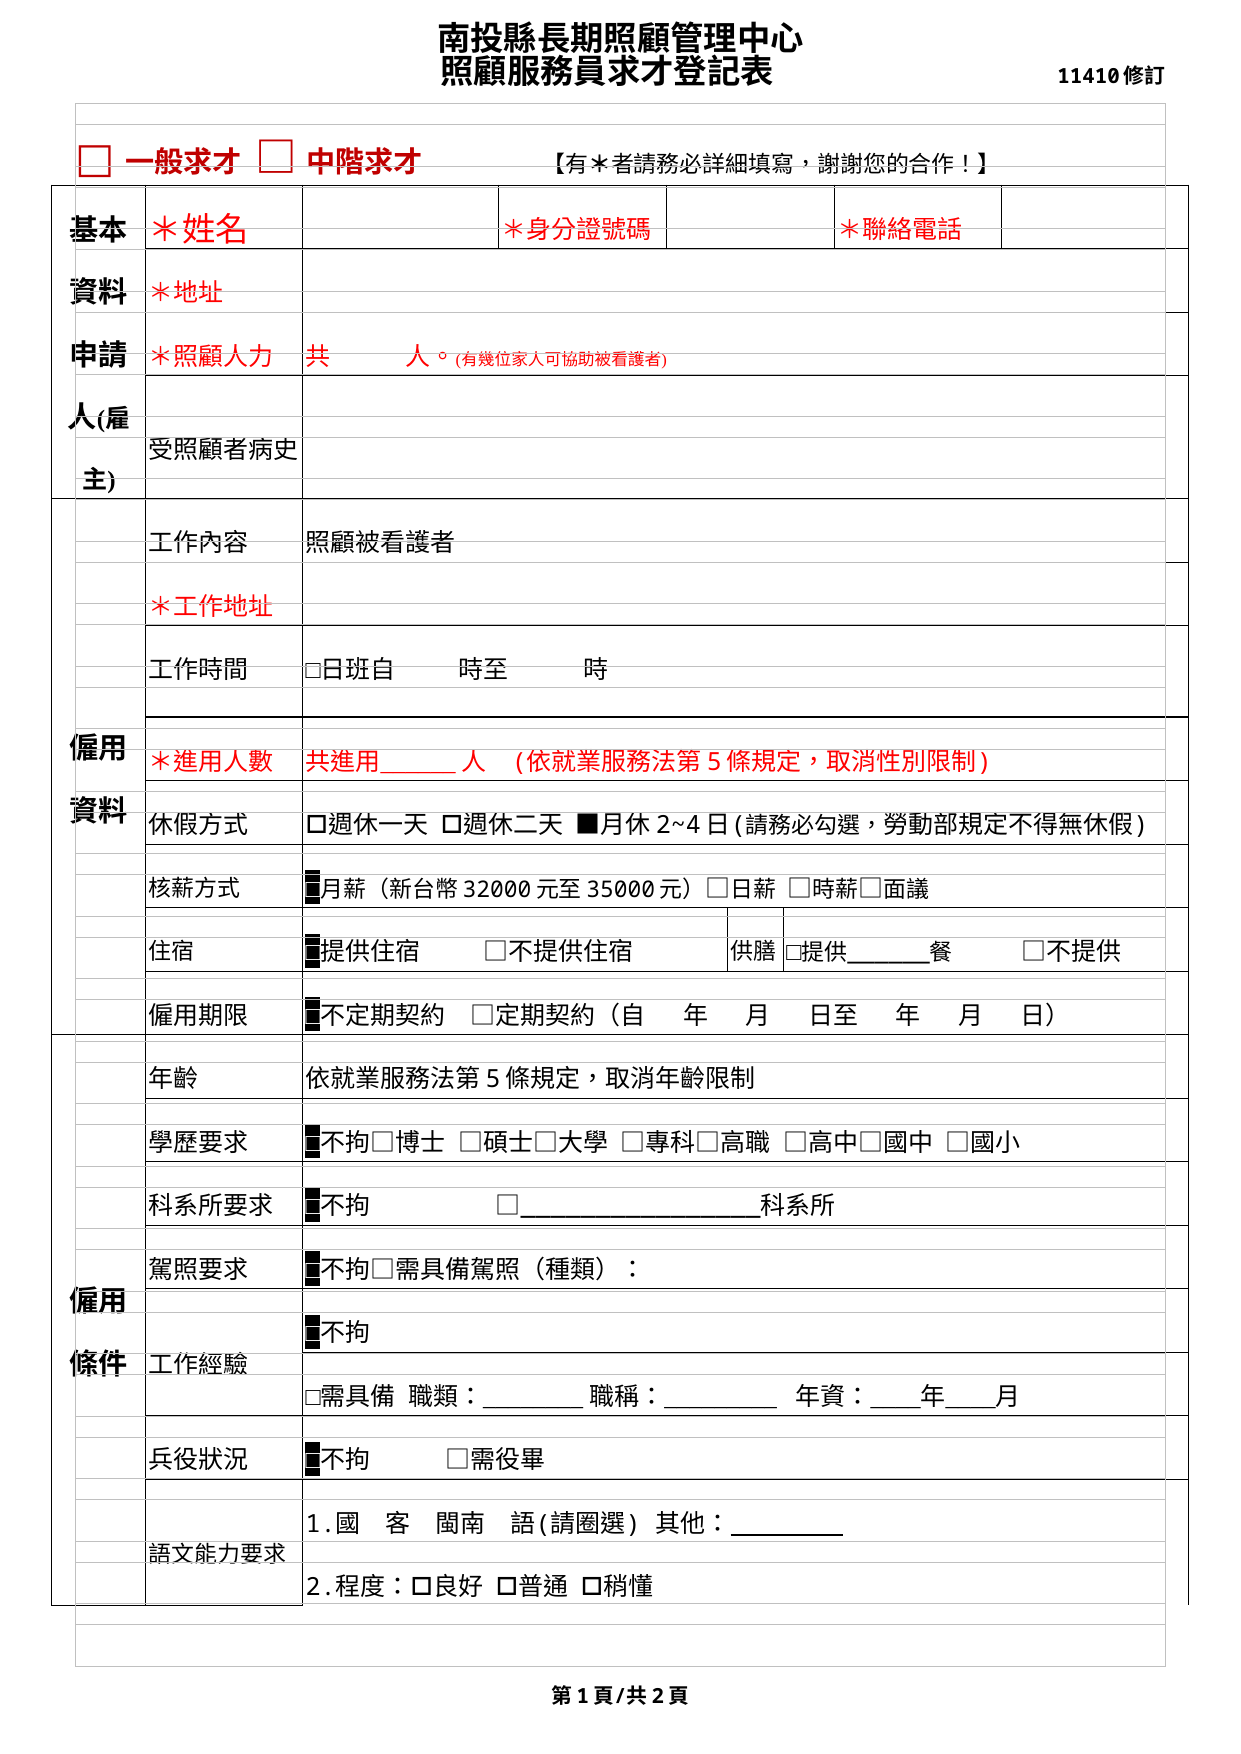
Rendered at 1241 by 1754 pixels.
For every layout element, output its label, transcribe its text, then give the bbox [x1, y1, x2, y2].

table_cell [303, 972, 1165, 978]
table_cell [1166, 1480, 1188, 1605]
table_cell 供膳 [728, 938, 783, 971]
table_cell [303, 792, 1165, 812]
table_cell 語文能力要求 [146, 1542, 302, 1562]
table_cell □日班自 時至 時 □夜班自 時至 時 □全天班 24小時 [303, 626, 1165, 666]
table_cell 共進用______ 人 (依就業服務法第5條規定，取消性別限制) [1166, 718, 1188, 780]
table_cell 照顧被看護者 [1166, 499, 1188, 562]
table_cell 僱用條件 [76, 1417, 145, 1437]
table_cell [1166, 1353, 1188, 1415]
table_header ＊聯絡電話 [835, 229, 1001, 248]
table_cell [303, 1104, 1165, 1124]
table_header 基本資料 申請人(雇主) [76, 250, 145, 291]
table_cell 僱用條件 [76, 1042, 145, 1062]
table_cell [1166, 1226, 1188, 1288]
table_cell 2.程度：良好 普通 稍懂 [303, 1563, 1165, 1603]
table_cell ＊工作地址 [146, 604, 302, 624]
table_cell 僱用期限 [146, 1000, 302, 1034]
table_cell [146, 792, 302, 812]
table_cell 僱用條件 [76, 1500, 145, 1541]
table_header ＊姓名 [228, 232, 242, 240]
table_cell 工作內容 [146, 500, 302, 541]
table_cell 僱用資料 [76, 729, 145, 749]
table_cell [728, 917, 783, 937]
table_cell [303, 1162, 1165, 1166]
table_cell [303, 979, 1165, 999]
text □ 一般求才 □ 中階求才 【有＊者請務必詳細填寫，謝謝您的合作！】 [376, 167, 1165, 175]
table_cell 工作時間 (可複選) [146, 626, 302, 666]
text □ 一般求才 □ 中階求才 【有＊者請務必詳細填寫，謝謝您的合作！】 [195, 167, 319, 175]
table_cell [146, 1042, 302, 1062]
table_cell 共 人。(有幾位家人可協助被看護者) [1166, 313, 1188, 375]
table_cell [146, 1167, 302, 1187]
table_cell 僱用條件 [76, 1250, 145, 1291]
table_header 基本資料 申請人(雇主) [76, 188, 145, 228]
table_header [1002, 188, 1165, 228]
table_cell 僱用條件 [76, 1542, 145, 1562]
table_cell [146, 979, 302, 999]
table_cell 僱用條件 [76, 1035, 145, 1041]
table_cell 工作經驗 [146, 1313, 302, 1353]
table_cell [1166, 249, 1188, 312]
table_cell [146, 908, 302, 916]
table_cell 工作經驗 [146, 1292, 302, 1312]
table_cell [146, 845, 302, 853]
table_cell [146, 781, 302, 791]
table_cell [303, 1167, 1165, 1187]
table_cell 僱用資料 [76, 792, 145, 812]
table_cell 共 人。(有幾位家人可協助被看護者) [303, 354, 1165, 374]
table_cell [303, 250, 1165, 291]
table_cell □不拘 □需役畢 [303, 1438, 1165, 1478]
table_cell [1166, 845, 1188, 907]
table_cell ＊進用人數 [146, 729, 302, 749]
table_cell 工作時間 (可複選) [146, 688, 302, 716]
table_header 基本資料 申請人(雇主) [76, 229, 145, 249]
table_cell [303, 1035, 1165, 1041]
table_cell 工作經驗 [146, 1375, 302, 1415]
table_cell 語文能力要求 [146, 1500, 302, 1541]
table_cell 僱用資料 [76, 917, 145, 937]
table_cell [303, 1354, 1165, 1374]
table_cell 僱用條件 [76, 1063, 145, 1103]
table_cell [303, 908, 727, 916]
table_header 基本資料 申請人(雇主) [76, 479, 145, 498]
table_cell ＊地址 [146, 250, 302, 291]
table_cell [303, 845, 1165, 853]
table_header ＊姓名 [225, 219, 236, 226]
table_cell 僱用條件 [76, 1354, 103, 1374]
table_cell 受照顧者病史 [146, 438, 302, 478]
table_cell ＊地址 [146, 292, 302, 312]
table_cell [146, 1417, 302, 1437]
table_cell [1166, 1162, 1188, 1225]
table_cell [146, 972, 302, 978]
table_header [303, 229, 498, 248]
table_cell 工作內容 [146, 542, 302, 562]
table_cell 依就業服務法第5條規定，取消年齡限制 [303, 1063, 1165, 1098]
table_cell 僱用條件 [76, 1104, 145, 1124]
table_cell 工作經驗 [179, 1354, 187, 1374]
table_cell [303, 417, 1165, 437]
table_cell 僱用資料 [76, 938, 145, 978]
table_cell [1166, 376, 1188, 498]
table_cell 僱用條件 [76, 1167, 145, 1187]
table_cell 僱用資料 [76, 1000, 145, 1034]
table_cell 年齡 [146, 1063, 302, 1098]
table_cell □月薪（新台幣32000元至35000元）□日薪 □時薪□面議 [303, 875, 1165, 907]
table_cell 僱用條件 [76, 1188, 145, 1228]
table_cell [303, 1292, 1165, 1312]
table_cell □提供住宿 □不提供住宿 [303, 938, 727, 971]
table_cell 僱用資料 [76, 625, 145, 666]
table_cell □不拘□博士 □碩士□大學 □專科□高職 □高中□國中 □國小 [303, 1125, 1165, 1161]
table_cell 照顧被看護者 [303, 500, 1165, 541]
table_header [1166, 186, 1188, 248]
table_cell [303, 1229, 1165, 1249]
table_cell [1166, 972, 1188, 1034]
table_cell 僱用條件 [92, 1292, 102, 1312]
table_cell □不拘□需具備駕照（種類）： [303, 1250, 1165, 1288]
table_cell 共進用______ 人 (依就業服務法第5條規定，取消性別限制) [303, 718, 1165, 728]
table_cell 僱用條件 [76, 1563, 145, 1603]
table_cell 工作經驗 [146, 1354, 179, 1374]
table_cell 僱用條件 [76, 1313, 145, 1353]
table_cell 僱用資料 [76, 854, 145, 874]
table_cell 駕照要求 [146, 1250, 302, 1288]
table_cell [303, 781, 1165, 791]
table_header [1002, 229, 1165, 248]
table_cell [303, 1417, 1165, 1437]
table_header ＊姓名 [146, 188, 302, 228]
table_cell 週休一天 週休二天 ■月休2~4日(請務必勾選，勞動部規定不得無休假) [303, 813, 1165, 843]
table_header ＊身分證號碼 [499, 229, 666, 248]
table_cell 僱用資料 [76, 542, 145, 562]
table_cell [146, 1035, 302, 1041]
table_cell 僱用條件 [76, 1375, 145, 1416]
table_cell [303, 854, 1165, 874]
table_cell ＊進用人數 [146, 750, 302, 780]
table_cell 休假方式 [146, 813, 302, 843]
table_cell [1166, 781, 1188, 843]
table_cell 工作經驗 [187, 1354, 232, 1374]
table_cell 語文能力要求 [146, 1480, 302, 1499]
table_cell [303, 1542, 1165, 1562]
table_cell 核薪方式 [146, 875, 302, 907]
table_cell [146, 479, 302, 498]
table_cell ＊工作地址 [146, 563, 302, 603]
table_cell 僱用條件 [106, 1354, 115, 1374]
table_cell □需具備 職類：________ 職稱：_________ 年資：____年____月 [303, 1375, 1165, 1415]
table_cell 共 人。(有幾位家人可協助被看護者) [303, 313, 1165, 353]
table_cell 僱用條件 [76, 1438, 145, 1478]
table_cell [146, 854, 302, 874]
table_header ＊身分證號碼 [499, 188, 666, 228]
table_cell 工作經驗 [230, 1354, 302, 1374]
table_cell □日班自 時至 時 □夜班自 時至 時 □全天班 24小時 [1166, 626, 1188, 716]
table_cell 僱用資料 [76, 875, 145, 916]
text □ 一般求才 □ 中階求才 【有＊者請務必詳細填寫，謝謝您的合作！】 [76, 125, 1165, 166]
table_cell 僱用條件 [124, 1292, 145, 1312]
table_cell [146, 417, 302, 437]
table_cell ＊照顧人力 [146, 313, 302, 353]
table_cell [303, 1480, 1165, 1499]
table_cell [1166, 1099, 1188, 1161]
table_cell [303, 479, 1165, 498]
table_cell 僱用資料 [76, 604, 145, 624]
table_cell [146, 1099, 302, 1103]
text □ 一般求才 □ 中階求才 【有＊者請務必詳細填寫，謝謝您的合作！】 [76, 113, 1165, 124]
table_cell 僱用資料 [76, 979, 145, 999]
table_cell □不拘 □________________科系所 [303, 1188, 1165, 1225]
table_cell [784, 917, 1165, 937]
table_header [667, 229, 834, 248]
table_cell 共進用______ 人 (依就業服務法第5條規定，取消性別限制) [303, 729, 1165, 749]
table_header ＊姓名 [146, 229, 302, 248]
table_cell 科系所要求 [146, 1188, 302, 1225]
table_cell ＊照顧人力 [146, 354, 302, 374]
table_cell 僱用條件 [76, 1125, 145, 1166]
text □ 一般求才 □ 中階求才 【有＊者請務必詳細填寫，謝謝您的合作！】 [261, 141, 291, 166]
table_cell 工作時間 (可複選) [146, 667, 302, 687]
table_cell [303, 1042, 1165, 1062]
table_cell [303, 376, 1165, 416]
table_header 基本資料 申請人(雇主) [76, 375, 145, 416]
table_cell □不定期契約 □定期契約（自 年 月 日至 年 月 日） [303, 1000, 1165, 1034]
table_cell 兵役狀況 [146, 1438, 302, 1478]
table_cell [146, 1162, 302, 1166]
table_cell 僱用條件 [76, 1229, 145, 1249]
table_header [303, 188, 498, 228]
table_cell 照顧被看護者 [303, 542, 1165, 562]
table_header [667, 188, 834, 228]
table_cell 語文能力要求 [223, 1550, 236, 1562]
table_cell [303, 563, 1165, 603]
table_cell 僱用條件 [119, 1354, 145, 1374]
table_cell [1166, 563, 1188, 625]
table_header 基本資料 申請人(雇主) [76, 417, 145, 437]
table_cell [146, 1229, 302, 1249]
table_cell [303, 604, 1165, 624]
table_header 基本資料 申請人(雇主) [76, 438, 145, 478]
table_cell 語文能力要求 [146, 1563, 302, 1603]
table_cell [1166, 908, 1188, 971]
table_cell 僱用資料 [52, 499, 75, 1034]
table_cell □提供______餐 □不提供 [784, 938, 1165, 971]
table_cell □日班自 時至 時 □夜班自 時至 時 □全天班 24小時 [303, 667, 1165, 687]
table_cell 僱用資料 [76, 563, 145, 603]
table_cell 住宿 [146, 938, 302, 971]
table_cell [1166, 1289, 1188, 1352]
table_cell □不拘 [303, 1313, 1165, 1352]
table_header 基本資料 申請人(雇主) [76, 292, 145, 312]
table_header ＊聯絡電話 [835, 188, 1001, 228]
table_cell [146, 1104, 302, 1124]
table_cell [146, 376, 302, 416]
table_cell 1.國 客 閩南 語(請圈選) 其他： [303, 1500, 1165, 1541]
table_cell [303, 1099, 1165, 1103]
table_cell 僱用資料 [76, 750, 145, 791]
table_cell 僱用資料 [76, 688, 145, 728]
table_cell [303, 438, 1165, 478]
table_cell [303, 292, 1165, 312]
table_cell [784, 908, 1165, 916]
table_header 基本資料 申請人(雇主) [76, 313, 145, 353]
table_cell [728, 908, 783, 916]
table_cell 僱用資料 [76, 667, 145, 687]
table_cell [303, 917, 727, 937]
table_cell [146, 917, 302, 937]
table_cell 僱用條件 [76, 1479, 145, 1499]
table_header 基本資料 申請人(雇主) [76, 354, 145, 374]
table_cell [1166, 1035, 1188, 1098]
table_cell 學歷要求 [146, 1125, 302, 1161]
table_cell 共進用______ 人 (依就業服務法第5條規定，取消性別限制) [303, 750, 1165, 780]
table_cell □日班自 時至 時 □夜班自 時至 時 □全天班 24小時 [303, 688, 1165, 716]
table_cell 僱用資料 [76, 500, 145, 541]
table_cell 僱用資料 [76, 813, 145, 853]
table_cell ＊進用人數 [146, 718, 302, 728]
table_header 基本資料 申請人(雇主) [52, 186, 75, 498]
table_cell 僱用條件 [52, 1035, 75, 1605]
table_cell [1166, 1416, 1188, 1479]
